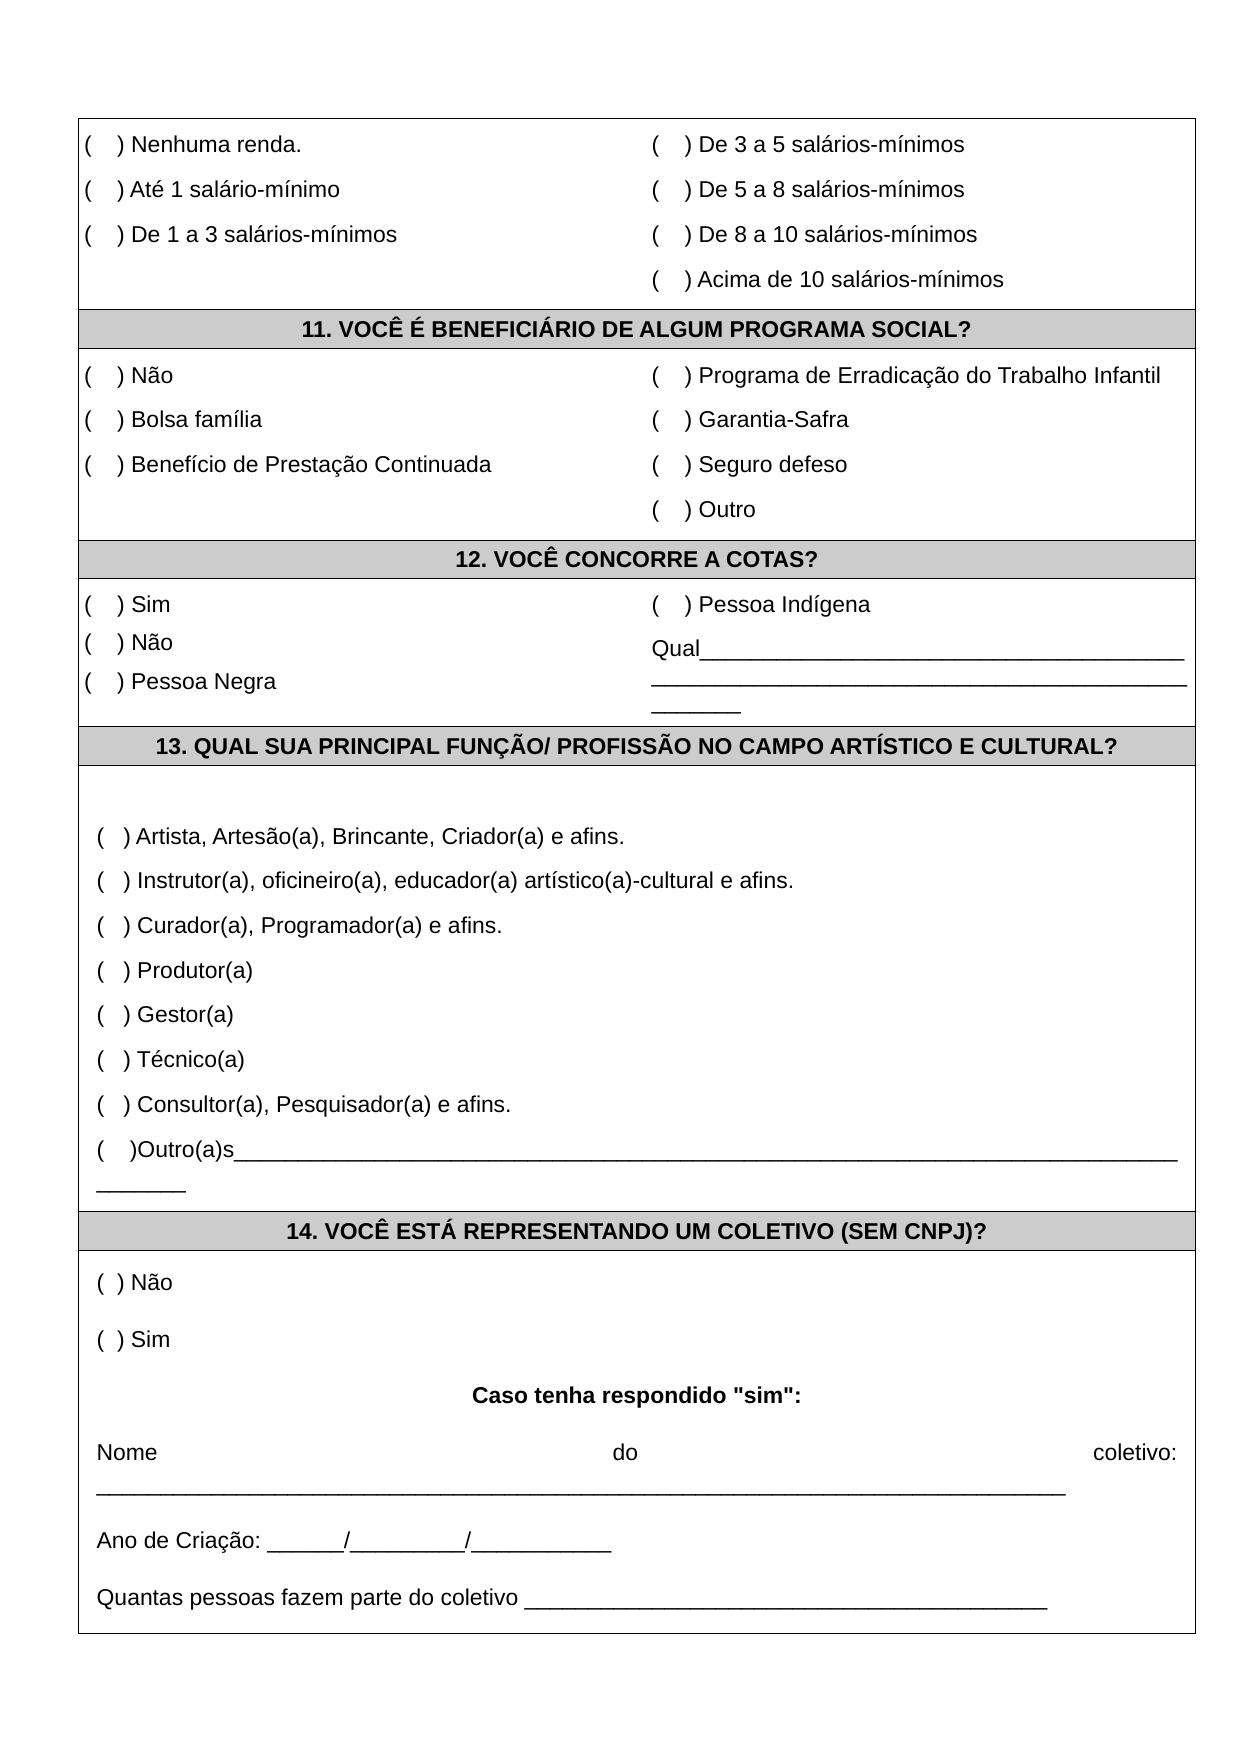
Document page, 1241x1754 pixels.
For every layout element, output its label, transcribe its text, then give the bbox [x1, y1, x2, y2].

table_cell ( ) Não ( ) Bolsa família ( ) Benefício de Prestação Continuada ( ) Programa de Erradicação do Trabalho Infantil ( ) Garantia-Safra ( ) Seguro defeso ( ) Outro [79, 349, 1195, 539]
table_cell ( ) Sim ( ) Não ( ) Pessoa Negra ( ) Pessoa Indígena Qual_______________________________________________________________________________________ [79, 579, 1195, 726]
table_cell ( ) Não ( ) Sim Caso tenha respondido "sim": Nome do coletivo: ____________________________________________________________________________ Ano de Criação: ______/_________/___________ Quantas pessoas fazem parte do coletivo _________________________________________ [79, 1251, 1195, 1633]
table_cell 13. QUAL SUA PRINCIPAL FUNÇÃO/ PROFISSÃO NO CAMPO ARTÍSTICO E CULTURAL? [79, 727, 1195, 765]
table_cell ( ) Nenhuma renda. ( ) Até 1 salário-mínimo ( ) De 1 a 3 salários-mínimos ( ) De 3 a 5 salários-mínimos ( ) De 5 a 8 salários-mínimos ( ) De 8 a 10 salários-mínimos ( ) Acima de 10 salários-mínimos [79, 119, 1195, 309]
table_cell ( ) Artista, Artesão(a), Brincante, Criador(a) e afins. ( ) Instrutor(a), oficineiro(a), educador(a) artístico(a)-cultural e afins. ( ) Curador(a), Programador(a) e afins. ( ) Produtor(a) ( ) Gestor(a) ( ) Técnico(a) ( ) Consultor(a), Pesquisador(a) e afins. ( )Outro(a)s_________________________________________________________________________________ [79, 766, 1195, 1211]
table_cell 14. VOCÊ ESTÁ REPRESENTANDO UM COLETIVO (SEM CNPJ)? [79, 1212, 1195, 1250]
table_cell 11. VOCÊ É BENEFICIÁRIO DE ALGUM PROGRAMA SOCIAL? [79, 310, 1195, 348]
table_cell 12. VOCÊ CONCORRE A COTAS? [79, 541, 1195, 578]
